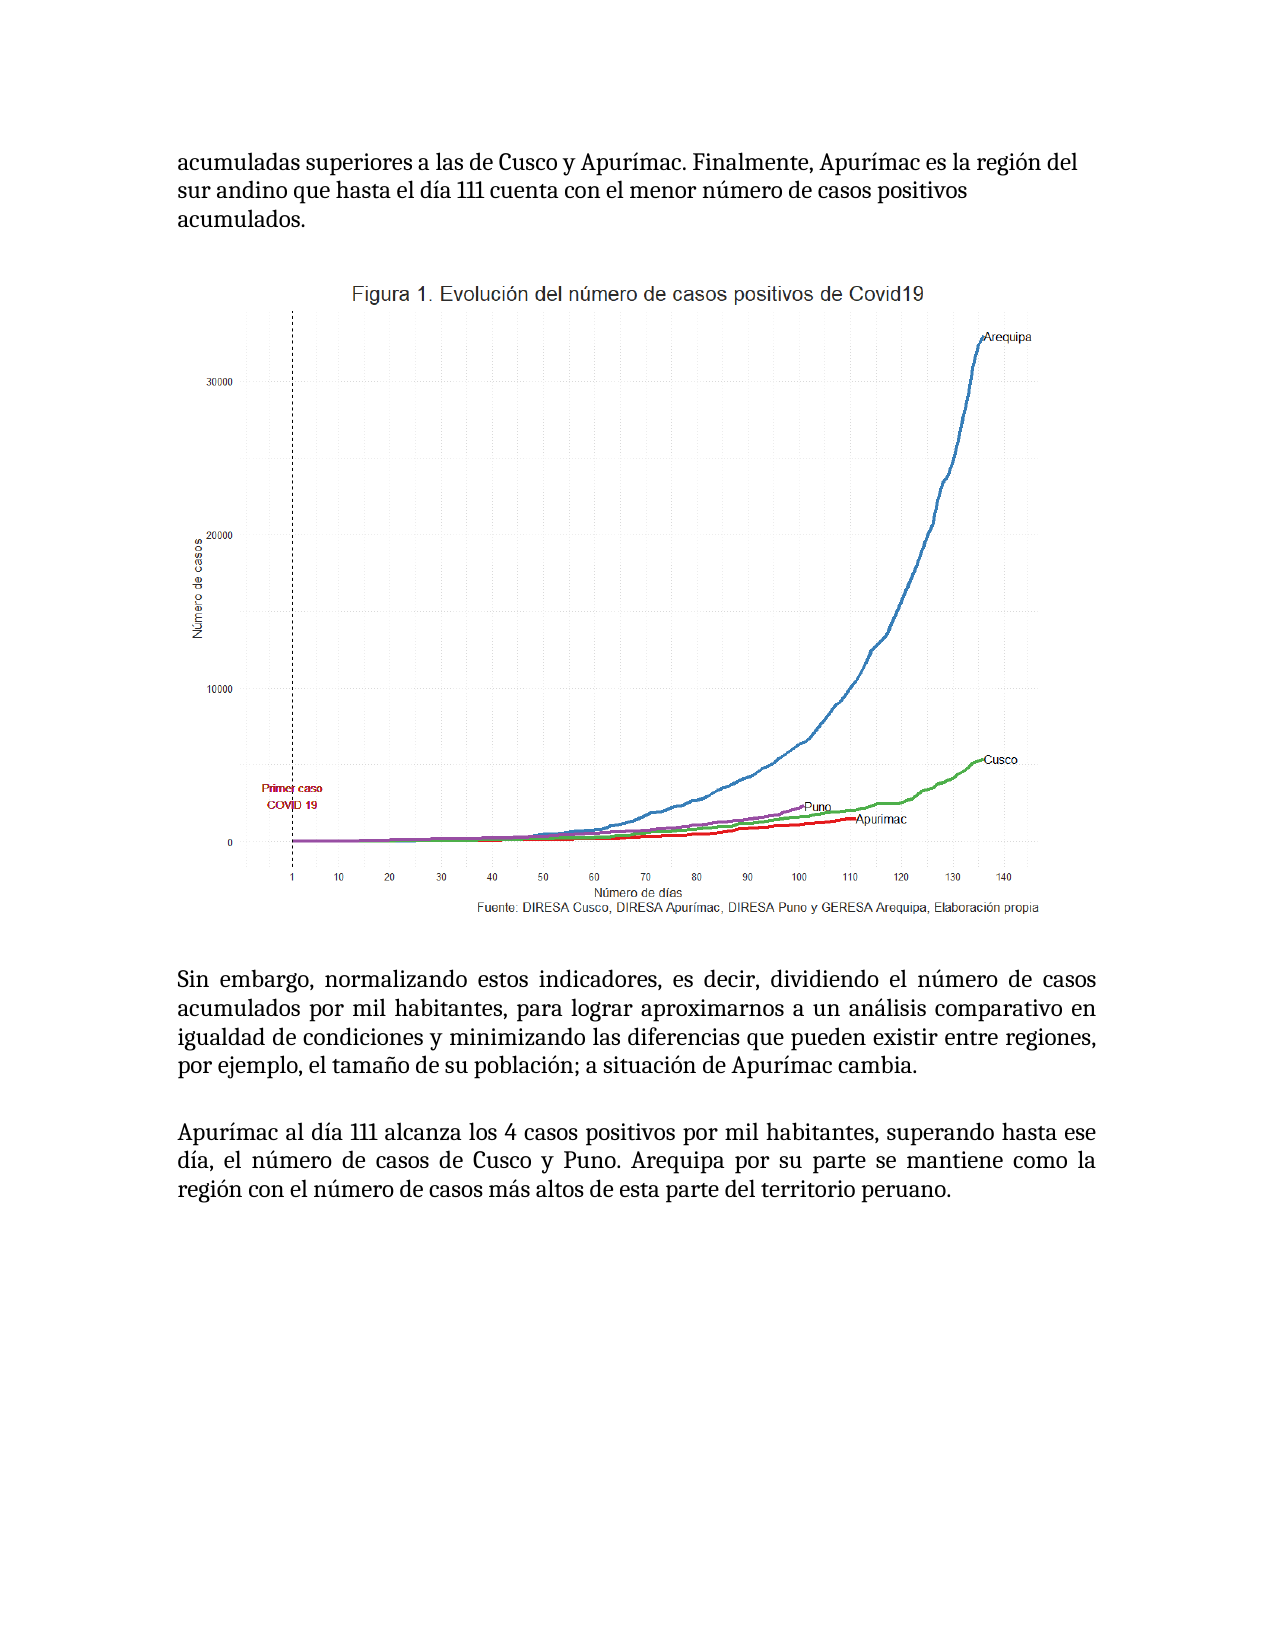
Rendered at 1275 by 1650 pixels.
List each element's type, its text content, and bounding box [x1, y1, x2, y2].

text Sin embargo, normalizando estos indicadores, es decir, dividiendo el número de casos acumulados por mil habitantes, para lograr aproximarnos a un análisis comparativo en igualdad de condiciones y minimizando las diferencias que pueden existir entre regiones, por ejemplo, el tamaño de su población; a situación de Apurímac cambia. [177, 965, 1098, 1080]
text acumuladas superiores a las de Cusco y Apurímac. Finalmente, Apurímac es la región del sur andino que hasta el día 111 cuenta con el menor número de casos positivos acumulados. [177, 148, 1098, 234]
text Apurímac al día 111 alcanza los 4 casos positivos por mil habitantes, superando hasta ese día, el número de casos de Cusco y Puno. Arequipa por su parte se mantiene como la región con el número de casos más altos de esta parte del territorio peruano. [177, 1118, 1098, 1204]
